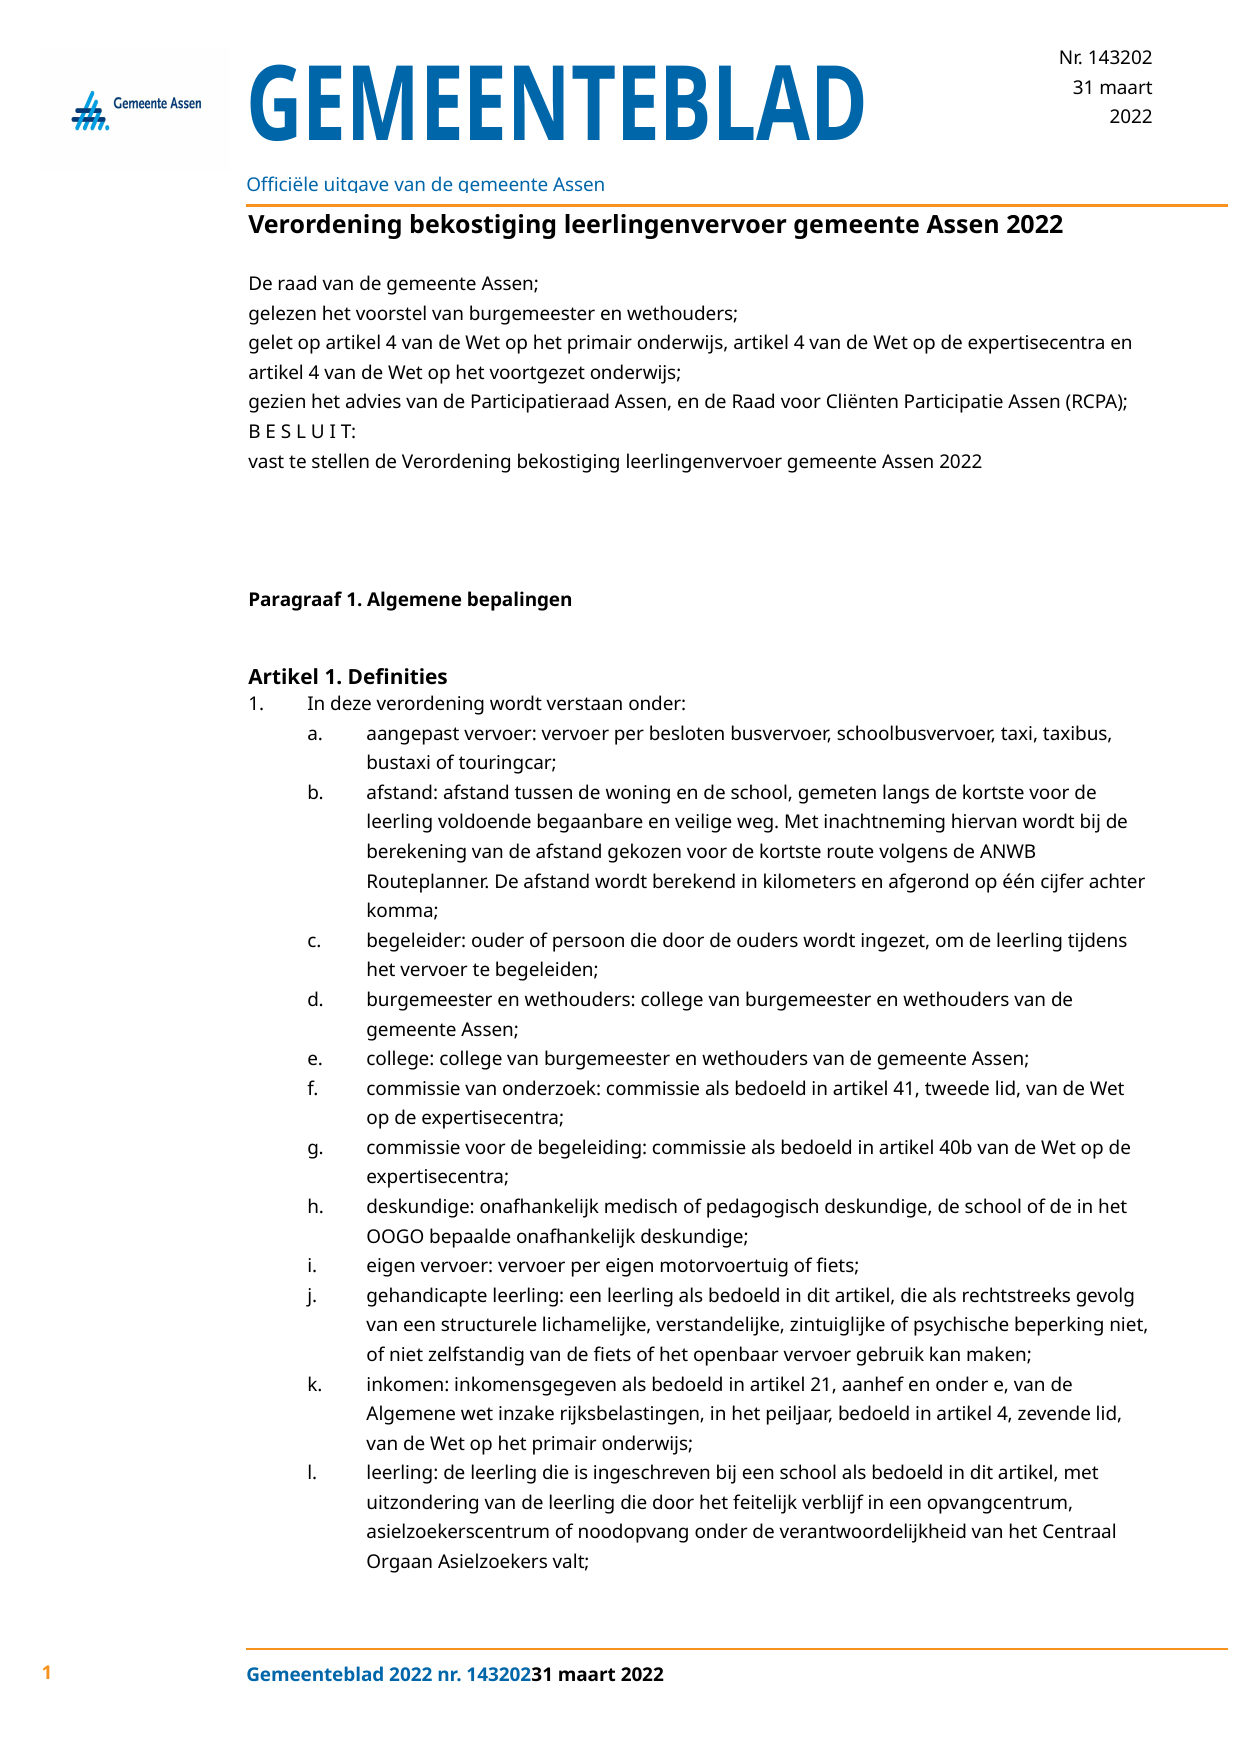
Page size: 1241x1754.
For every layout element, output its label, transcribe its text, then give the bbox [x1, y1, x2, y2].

list gehandicapte leerling: een leerling als bedoeld in dit artikel, die als rechtstreeks gevolg van een structurele lichamelijke, verstandelijke, zintuiglijke of psychische beperking niet, of niet zelfstandig van de fiets of het openbaar vervoer gebruik kan maken; [307, 1282, 1152, 1367]
list commissie van onderzoek: commissie als bedoeld in artikel 41, tweede lid, van de Wet op de expertisecentra; [307, 1075, 1152, 1130]
text B E S L U I T: [248, 418, 1152, 444]
list commissie voor de begeleiding: commissie als bedoeld in artikel 40b van de Wet op de expertisecentra; [307, 1134, 1152, 1189]
text De raad van de gemeente Assen; [248, 270, 1152, 296]
list inkomen: inkomensgegeven als bedoeld in artikel 21, aanhef en onder e, van de Algemene wet inzake rijksbelastingen, in het peiljaar, bedoeld in artikel 4, zevende lid, van de Wet op het primair onderwijs; [307, 1371, 1152, 1456]
text gezien het advies van de Participatieraad Assen, en de Raad voor Cliënten Participatie Assen (RCPA); [248, 389, 1152, 414]
text vast te stellen de Verordening bekostiging leerlingenvervoer gemeente Assen 2022 [248, 448, 1152, 473]
list In deze verordening wordt verstaan onder: [248, 690, 1152, 716]
list burgemeester en wethouders: college van burgemeester en wethouders van de gemeente Assen; [307, 986, 1152, 1042]
list afstand: afstand tussen de woning en de school, gemeten langs de kortste voor de leerling voldoende begaanbare en veilige weg. Met inachtneming hiervan wordt bij de berekening van de afstand gekozen voor de kortste route volgens de ANWB Routeplanner. De afstand wordt berekend in kilometers en afgerond op één cijfer achter komma; [307, 779, 1152, 923]
list eigen vervoer: vervoer per eigen motorvoertuig of fiets; [307, 1252, 1152, 1278]
list aangepast vervoer: vervoer per besloten busvervoer, schoolbusvervoer, taxi, taxibus, bustaxi of touringcar; [307, 720, 1152, 775]
text gelezen het voorstel van burgemeester en wethouders; [248, 300, 1152, 326]
text gelet op artikel 4 van de Wet op het primair onderwijs, artikel 4 van de Wet op de expertisecentra en artikel 4 van de Wet op het voortgezet onderwijs; [248, 329, 1152, 385]
text Verordening bekostiging leerlingenvervoer gemeente Assen 2022 [248, 207, 1152, 241]
list leerling: de leerling die is ingeschreven bij een school als bedoeld in dit artikel, met uitzondering van de leerling die door het feitelijk verblijf in een opvangcentrum, asielzoekerscentrum of noodopvang onder de verantwoordelijkheid van het Centraal Orgaan Asielzoekers valt; [307, 1459, 1152, 1574]
picture [41, 47, 231, 172]
list begeleider: ouder of persoon die door de ouders wordt ingezet, om de leerling tijdens het vervoer te begeleiden; [307, 927, 1152, 982]
list deskundige: onafhankelijk medisch of pedagogisch deskundige, de school of de in het OOGO bepaalde onafhankelijk deskundige; [307, 1193, 1152, 1249]
text Paragraaf 1. Algemene bepalingen [248, 586, 1152, 612]
list college: college van burgemeester en wethouders van de gemeente Assen; [307, 1045, 1152, 1071]
text Artikel 1. Definities [248, 662, 1152, 690]
